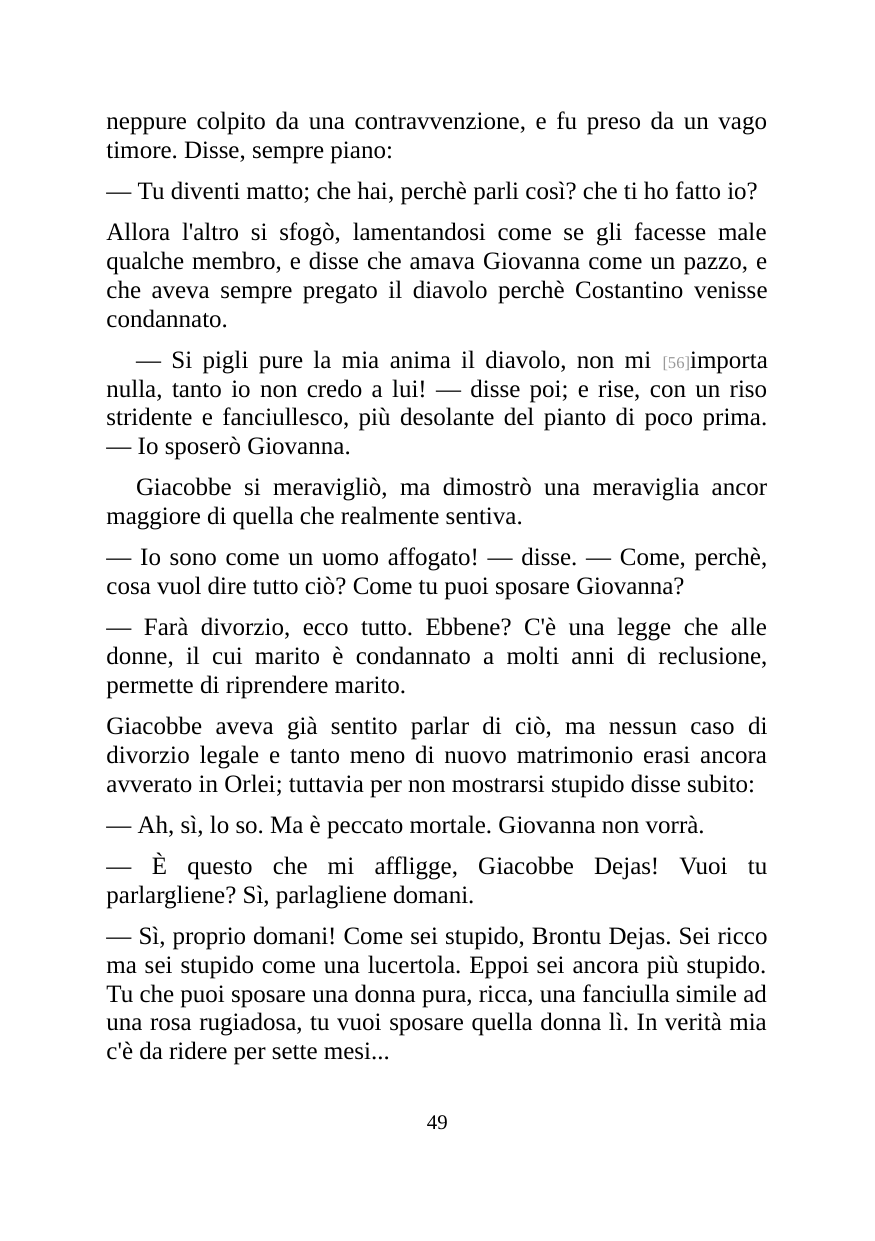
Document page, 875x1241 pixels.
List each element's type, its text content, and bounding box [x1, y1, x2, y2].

text ― Ah, sì, lo so. Ma è peccato mortale. Giovanna non vorrà. [106, 810, 768, 839]
text ― È questo che mi affligge, Giacobbe Dejas! Vuoi tu parlargliene? Sì, parlagliene domani. [106, 851, 768, 909]
text ― Si pigli pure la mia anima il diavolo, non mi [56]importa nulla, tanto io non credo a lui! ― disse poi; e rise, con un riso stridente e fanciullesco, più desolante del pianto di poco prima. ― Io sposerò Giovanna. [106, 345, 768, 460]
text Allora l'altro si sfogò, lamentandosi come se gli facesse male qualche membro, e disse che amava Giovanna come un pazzo, e che aveva sempre pregato il diavolo perchè Costantino venisse condannato. [106, 217, 768, 332]
text neppure colpito da una contravvenzione, e fu preso da un vago timore. Disse, sempre piano: [106, 106, 768, 164]
text Giacobbe aveva già sentito parlar di ciò, ma nessun caso di divorzio legale e tanto meno di nuovo matrimonio erasi ancora avverato in Orlei; tuttavia per non mostrarsi stupido disse subito: [106, 711, 768, 797]
text ― Tu diventi matto; che hai, perchè parli così? che ti ho fatto io? [106, 176, 768, 205]
text ― Io sono come un uomo affogato! ― disse. ― Come, perchè, cosa vuol dire tutto ciò? Come tu puoi sposare Giovanna? [106, 542, 768, 600]
text ― Sì, proprio domani! Come sei stupido, Brontu Dejas. Sei ricco ma sei stupido come una lucertola. Eppoi sei ancora più stupido. Tu che puoi sposare una donna pura, ricca, una fanciulla simile ad una rosa rugiadosa, tu vuoi sposare quella donna lì. In verità mia c'è da ridere per sette mesi... [106, 921, 768, 1065]
text Giacobbe si meravigliò, ma dimostrò una meraviglia ancor maggiore di quella che realmente sentiva. [106, 472, 768, 530]
text ― Farà divorzio, ecco tutto. Ebbene? C'è una legge che alle donne, il cui marito è condannato a molti anni di reclusione, permette di riprendere marito. [106, 612, 768, 699]
